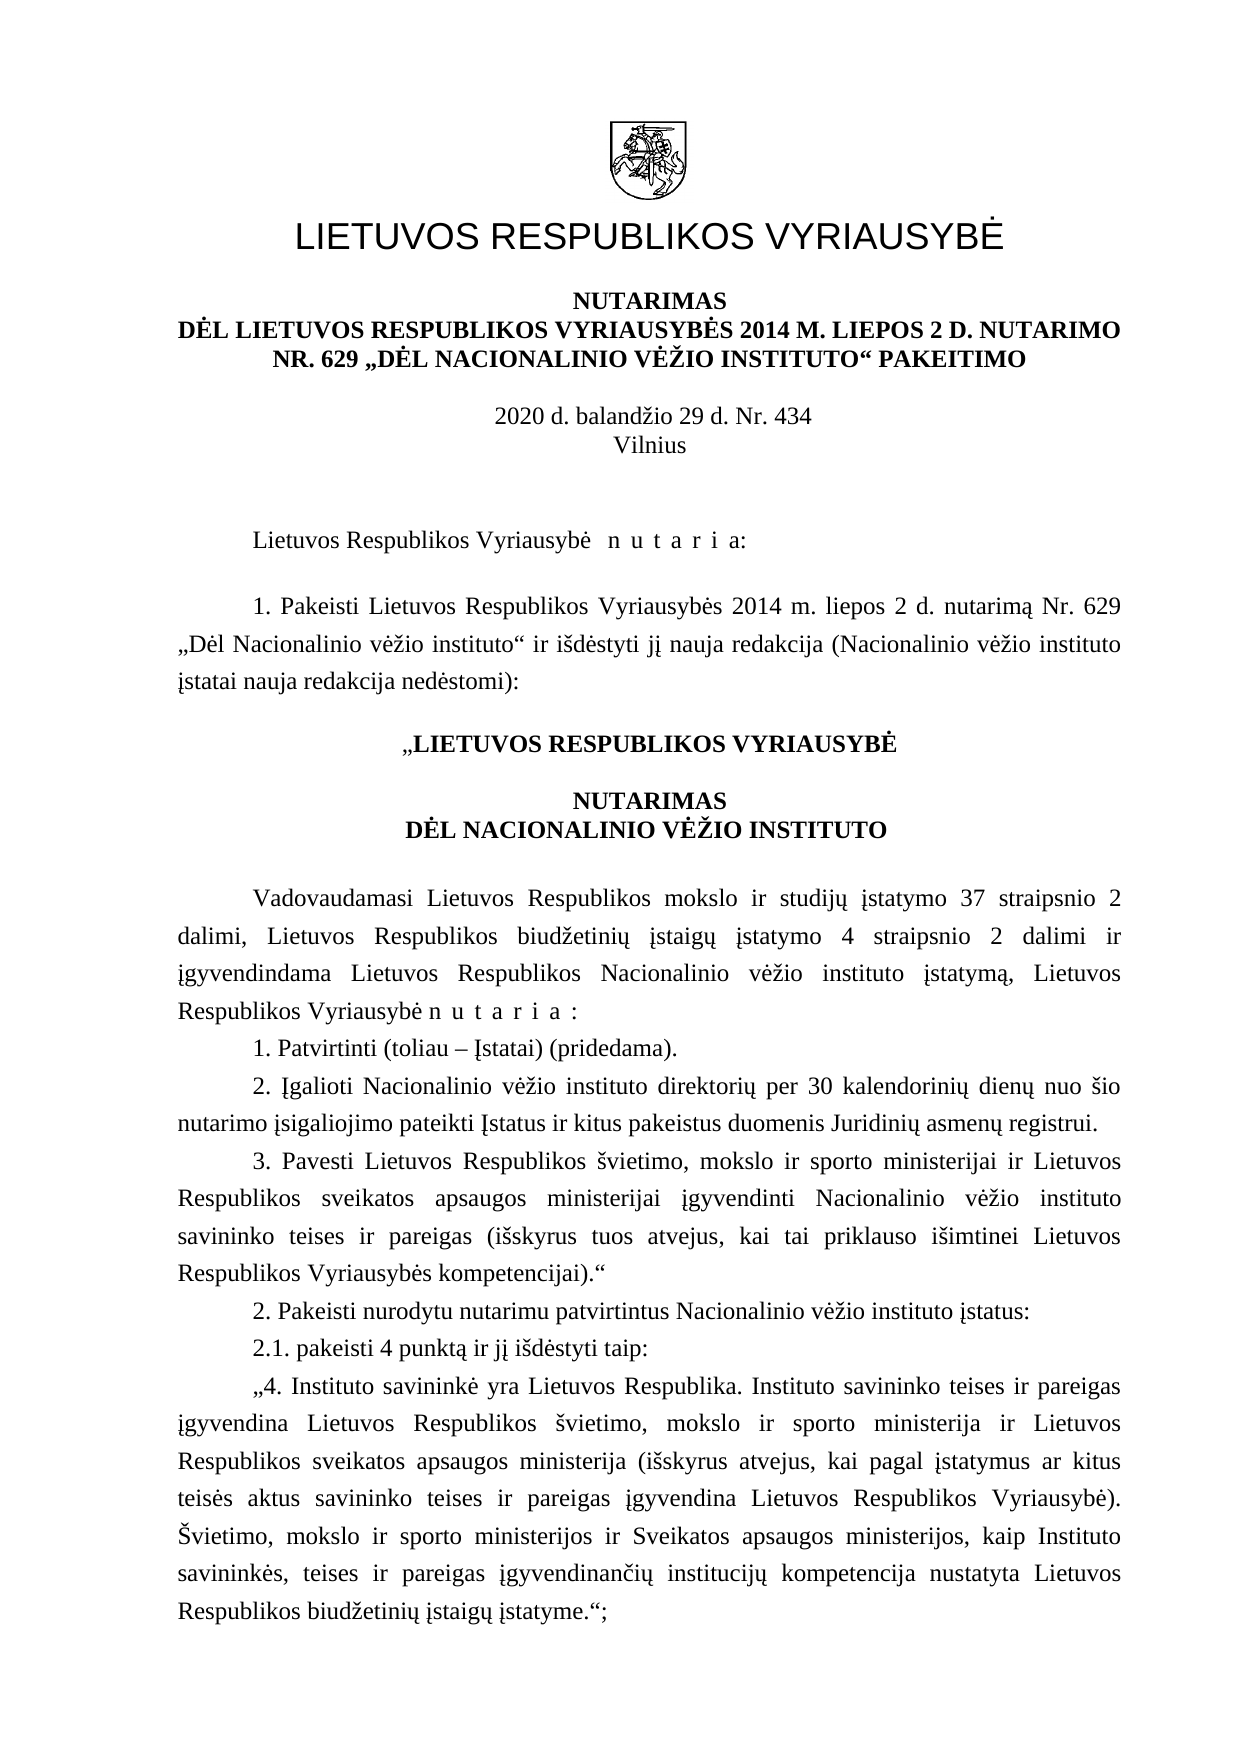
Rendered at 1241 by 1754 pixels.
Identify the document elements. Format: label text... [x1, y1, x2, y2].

text 3. Pavesti Lietuvos Respublikos švietimo, mokslo ir sporto ministerijai ir Lietuvos Respublikos sveikatos apsaugos ministerijai įgyvendinti Nacionalinio vėžio instituto savininko teises ir pareigas (išskyrus tuos atvejus, kai tai priklauso išimtinei Lietuvos Respublikos Vyriausybės kompetencijai).“ [177, 1137, 1122, 1287]
text 2020 d. balandžio 29 d. Nr. 434 [177, 401, 1122, 430]
text Lietuvos Respublikos Vyriausybė [177, 214, 1122, 258]
text Lietuvos Respublikos Vyriausybė nutaria: [177, 516, 1122, 554]
text 2. Pakeisti nurodytu nutarimu patvirtintus Nacionalinio vėžio instituto įstatus: [177, 1287, 1122, 1325]
text NUTARIMAS [177, 786, 1122, 815]
text DĖL LIETUVOS RESPUBLIKOS VYRIAUSYBĖS 2014 M. LIEPOS 2 D. NUTARIMO NR. 629 „DĖL NACIONALINIO VĖŽIO INSTITUTO“ PAKEITIMO [177, 315, 1122, 373]
text nutarimas [177, 286, 1122, 315]
text „4. Instituto savininkė yra Lietuvos Respublika. Instituto savininko teises ir pareigas įgyvendina Lietuvos Respublikos švietimo, mokslo ir sporto ministerija ir Lietuvos Respublikos sveikatos apsaugos ministerija (išskyrus atvejus, kai pagal įstatymus ar kitus teisės aktus savininko teises ir pareigas įgyvendina Lietuvos Respublikos Vyriausybė). Švietimo, mokslo ir sporto ministerijos ir Sveikatos apsaugos ministerijos, kaip Instituto savininkės, teises ir pareigas įgyvendinančių institucijų kompetencija nustatyta Lietuvos Respublikos biudžetinių įstaigų įstatyme.“; [177, 1362, 1122, 1625]
text „LIETUVOS RESPUBLIKOS VYRIAUSYBĖ [177, 729, 1122, 757]
text 2. Įgalioti Nacionalinio vėžio instituto direktorių per 30 kalendorinių dienų nuo šio nutarimo įsigaliojimo pateikti Įstatus ir kitus pakeistus duomenis Juridinių asmenų registrui. [177, 1062, 1122, 1137]
text 1. Pakeisti Lietuvos Respublikos Vyriausybės 2014 m. liepos 2 d. nutarimą Nr. 629 „Dėl Nacionalinio vėžio instituto“ ir išdėstyti jį nauja redakcija (Nacionalinio vėžio instituto įstatai nauja redakcija nedėstomi): [177, 583, 1122, 695]
text 1. Patvirtinti (toliau – Įstatai) (pridedama). [177, 1025, 1122, 1062]
text DĖL NACIONALINIO VĖŽIO INSTITUTO [177, 815, 1122, 844]
text Vadovaudamasi Lietuvos Respublikos mokslo ir studijų įstatymo 37 straipsnio 2 dalimi, Lietuvos Respublikos biudžetinių įstaigų įstatymo 4 straipsnio 2 dalimi ir įgyvendindama Lietuvos Respublikos Nacionalinio vėžio instituto įstatymą, Lietuvos Respublikos Vyriausybė nutaria: [177, 875, 1122, 1025]
text 2.1. pakeisti 4 punktą ir jį išdėstyti taip: [177, 1325, 1122, 1362]
text Vilnius [177, 430, 1122, 459]
